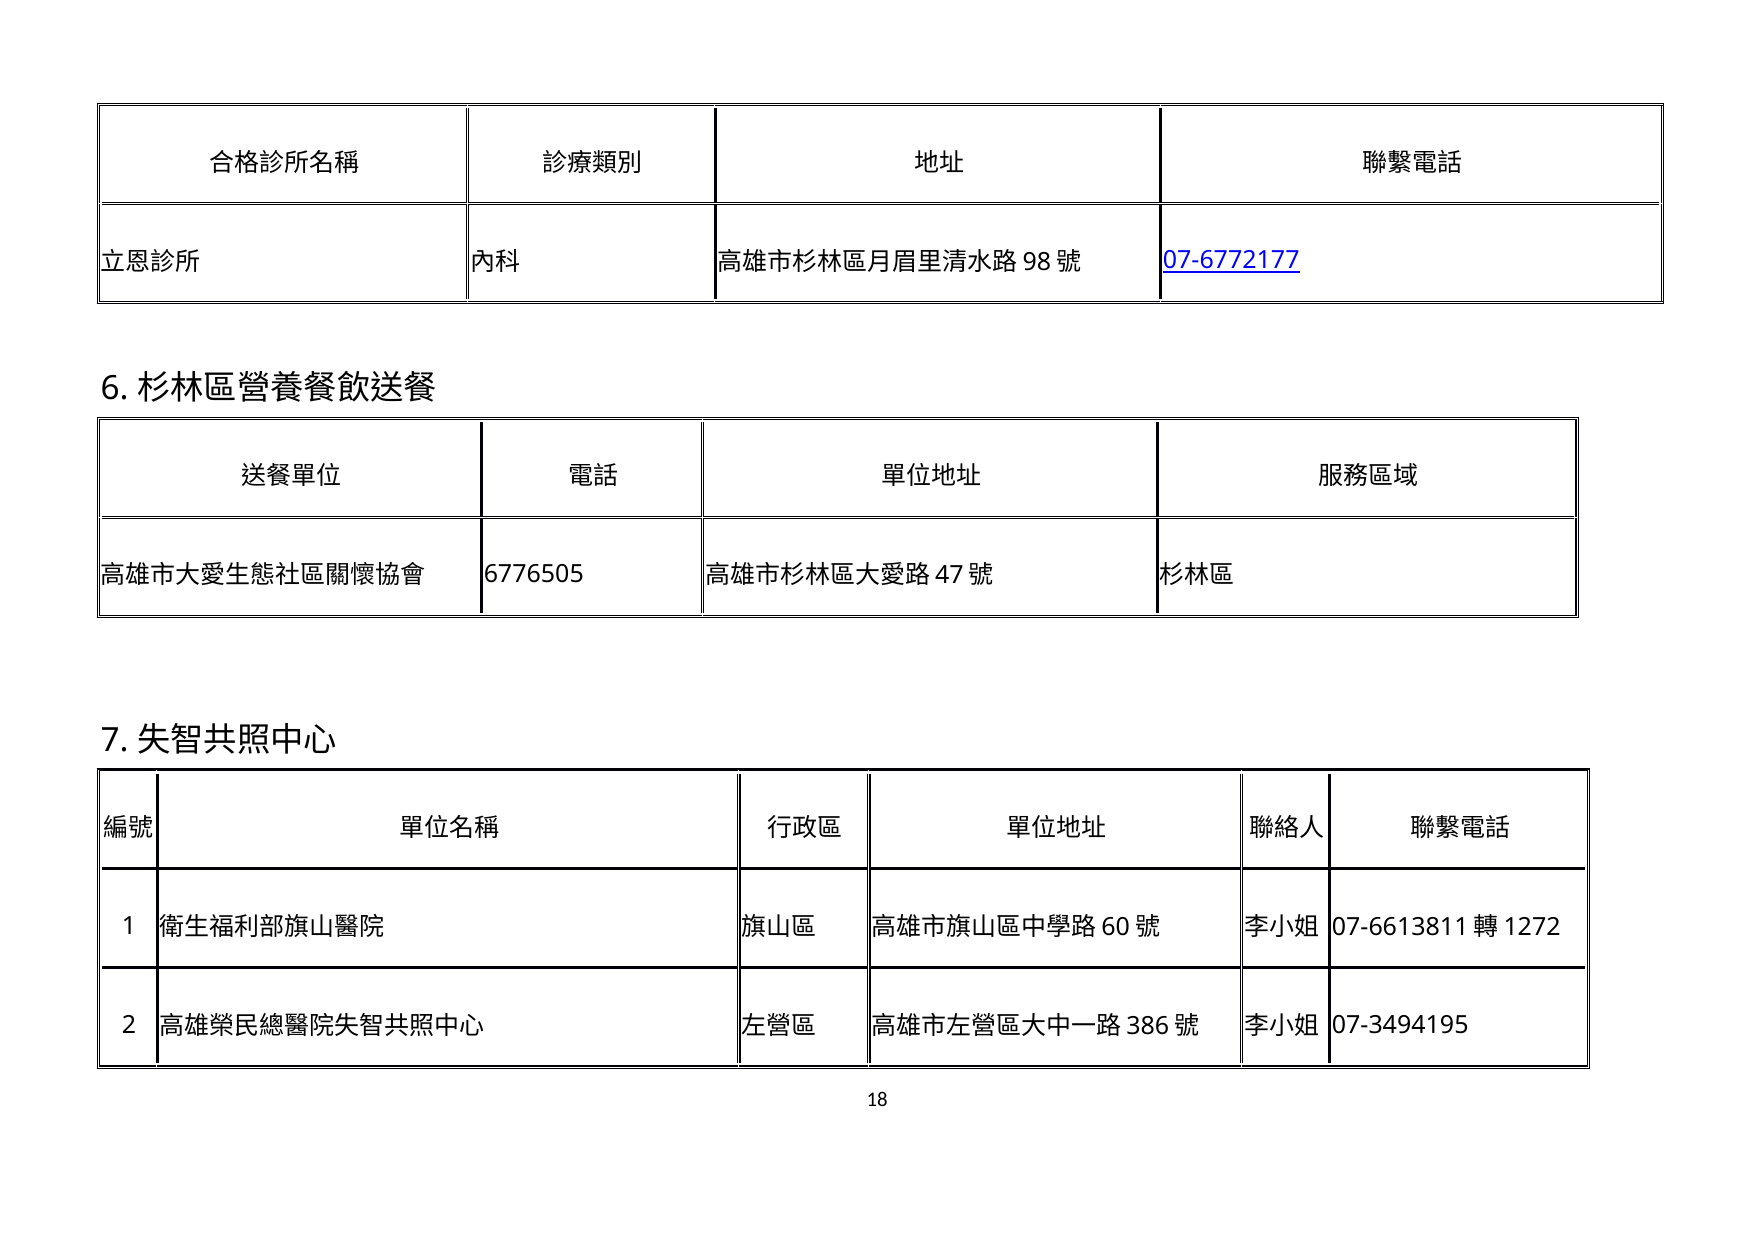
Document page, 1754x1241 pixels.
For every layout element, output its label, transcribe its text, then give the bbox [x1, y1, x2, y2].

table_cell 高雄市大愛生態社區關懷協會 [98, 516, 481, 615]
table_header 電話 [481, 420, 703, 516]
table_cell 李小姐 [1242, 969, 1329, 1065]
table_cell 杉林區 [1157, 516, 1577, 615]
table_cell 07-6772177 [1160, 202, 1662, 301]
table_cell 高雄市杉林區月眉里清水路98號 [715, 205, 1160, 301]
table_cell 立恩診所 [98, 202, 467, 301]
table_cell 6776505 [481, 519, 703, 615]
table_cell 07-6613811轉1272 [1331, 867, 1587, 966]
table_header 送餐單位 [100, 420, 481, 516]
title 6. 杉林區營養餐飲送餐 [100, 342, 1653, 417]
table_cell 旗山區 [741, 870, 867, 966]
table_cell 1 [100, 867, 156, 966]
table_header 合格診所名稱 [100, 106, 467, 202]
table_header 地址 [715, 106, 1160, 202]
table_cell 高雄市旗山區中學路60號 [871, 870, 1240, 966]
table_cell 高雄市左營區大中一路386號 [869, 969, 1242, 1065]
table_cell 左營區 [739, 966, 869, 1065]
table_cell 07-3494195 [1329, 966, 1587, 1065]
table_header 聯絡人 [1242, 771, 1329, 867]
table_cell 李小姐 [1243, 870, 1328, 966]
table_header 聯繫電話 [1160, 106, 1661, 202]
table_header 聯繫電話 [1329, 771, 1587, 867]
title 7. 失智共照中心 [100, 693, 1653, 768]
table_cell 高雄市杉林區大愛路47號 [703, 519, 1157, 615]
table_cell 衛生福利部旗山醫院 [159, 870, 737, 966]
table_header 診療類別 [468, 104, 715, 202]
table_header 單位地址 [703, 420, 1157, 516]
table_header 服務區域 [1157, 420, 1575, 516]
table_header 行政區 [739, 770, 869, 867]
table_header 單位地址 [869, 771, 1242, 867]
table_header 編號 [100, 770, 157, 867]
table_cell 內科 [468, 205, 715, 301]
table_header 單位名稱 [157, 770, 739, 867]
table_cell 高雄榮民總醫院失智共照中心 [157, 966, 739, 1065]
table_cell 2 [100, 966, 157, 1065]
